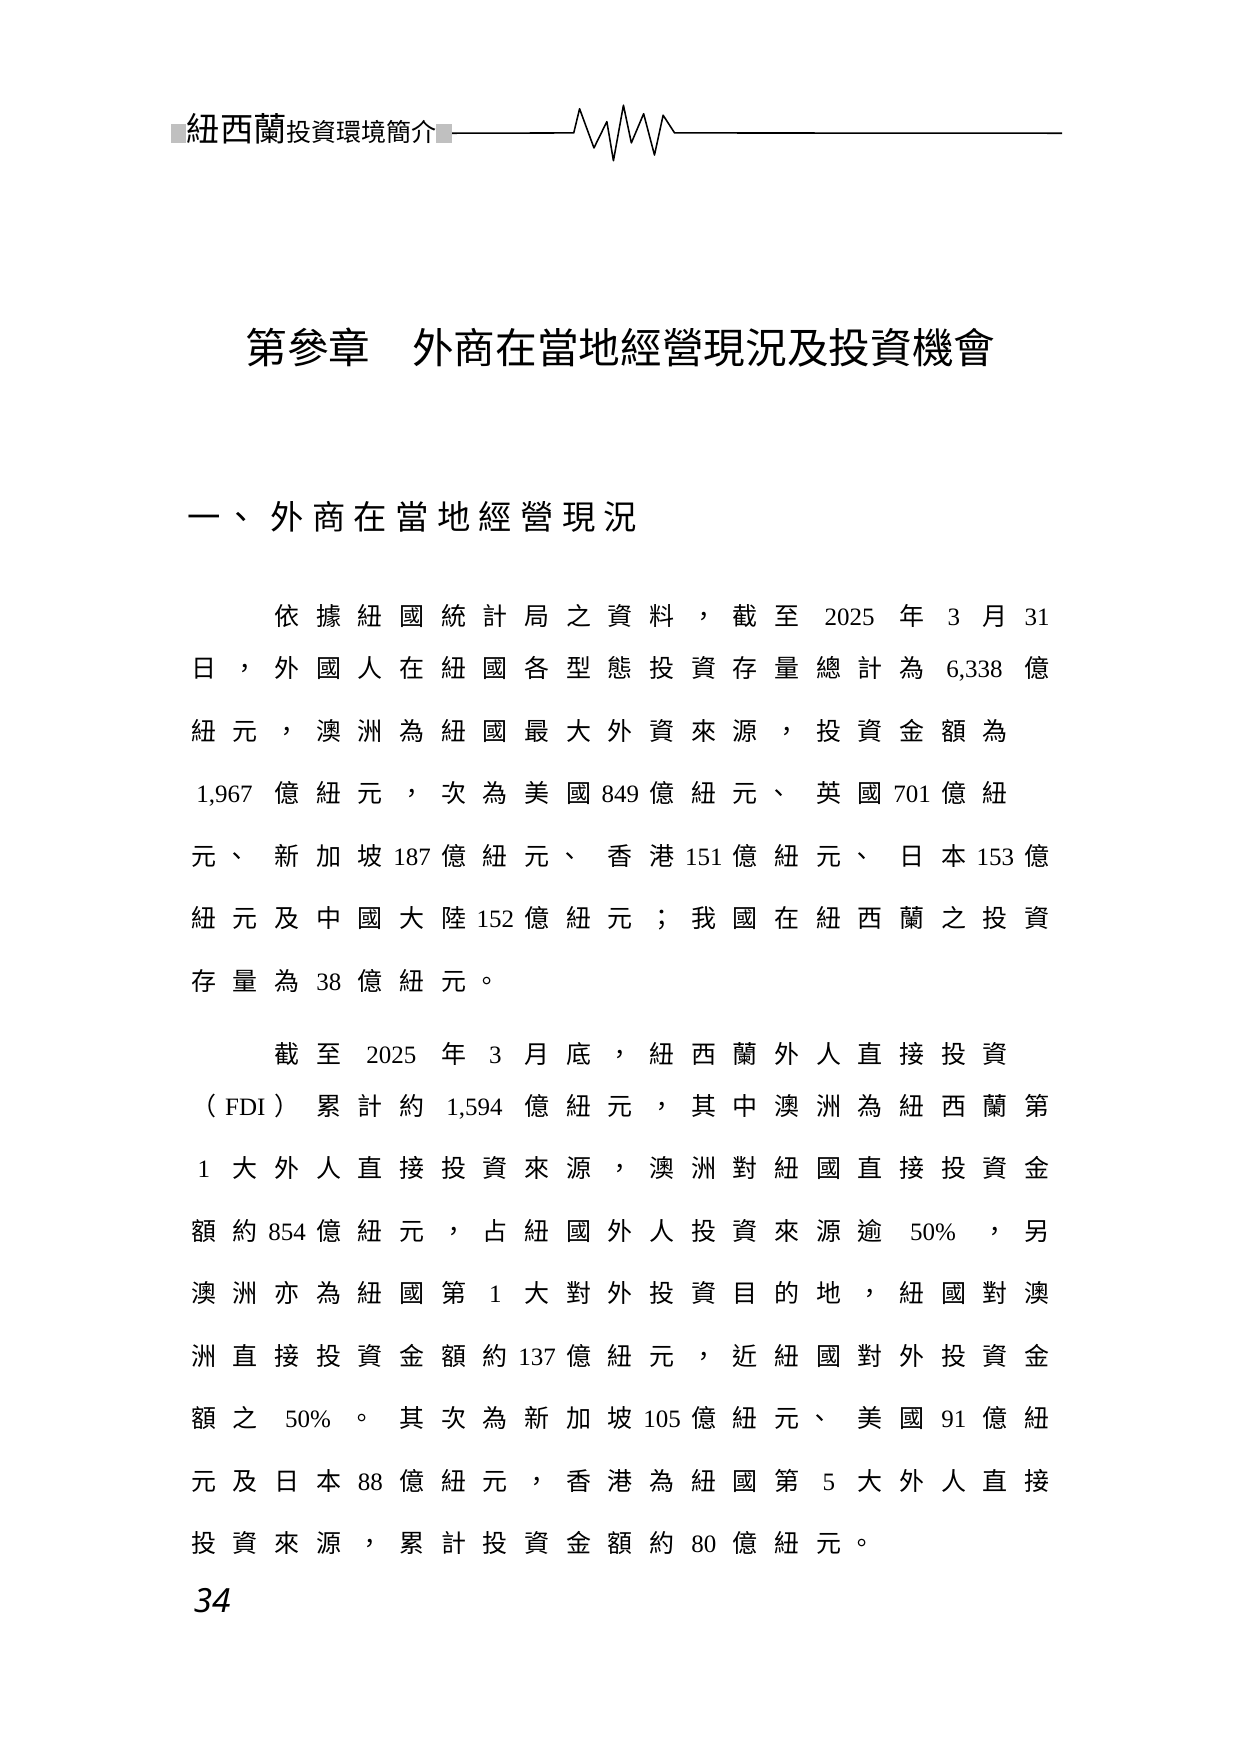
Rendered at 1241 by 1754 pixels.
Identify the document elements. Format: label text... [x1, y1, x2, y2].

text 截至2025年3月底，紐西蘭外人直接投資（FDI）累計約1,594億紐元，其中澳洲為紐西蘭第1大外人直接投資來源，澳洲對紐國直接投資金額約854億紐元，占紐國外人投資來源逾50%，另澳洲亦為紐國第1大對外投資目的地，紐國對澳洲直接投資金額約137億紐元，近紐國對外投資金額之50%。其次為新加坡105億紐元、美國91億紐元及日本88億紐元，香港為紐國第5大外人直接投資來源，累計投資金額約80億紐元。 [183, 1000, 1058, 1563]
text 依據紐國統計局之資料，截至2025年3月31日，外國人在紐國各型態投資存量總計為6,338億紐元，澳洲為紐國最大外資來源，投資金額為1,967億紐元，次為美國849億紐元、英國701億紐元、新加坡187億紐元、香港151億紐元、日本153億紐元及中國大陸152億紐元；我國在紐西蘭之投資存量為38億紐元。 [183, 563, 1058, 1000]
subtitle 一、外商在當地經營現況 [183, 473, 1058, 536]
subtitle 第參章 外商在當地經營現況及投資機會 [183, 304, 1058, 366]
